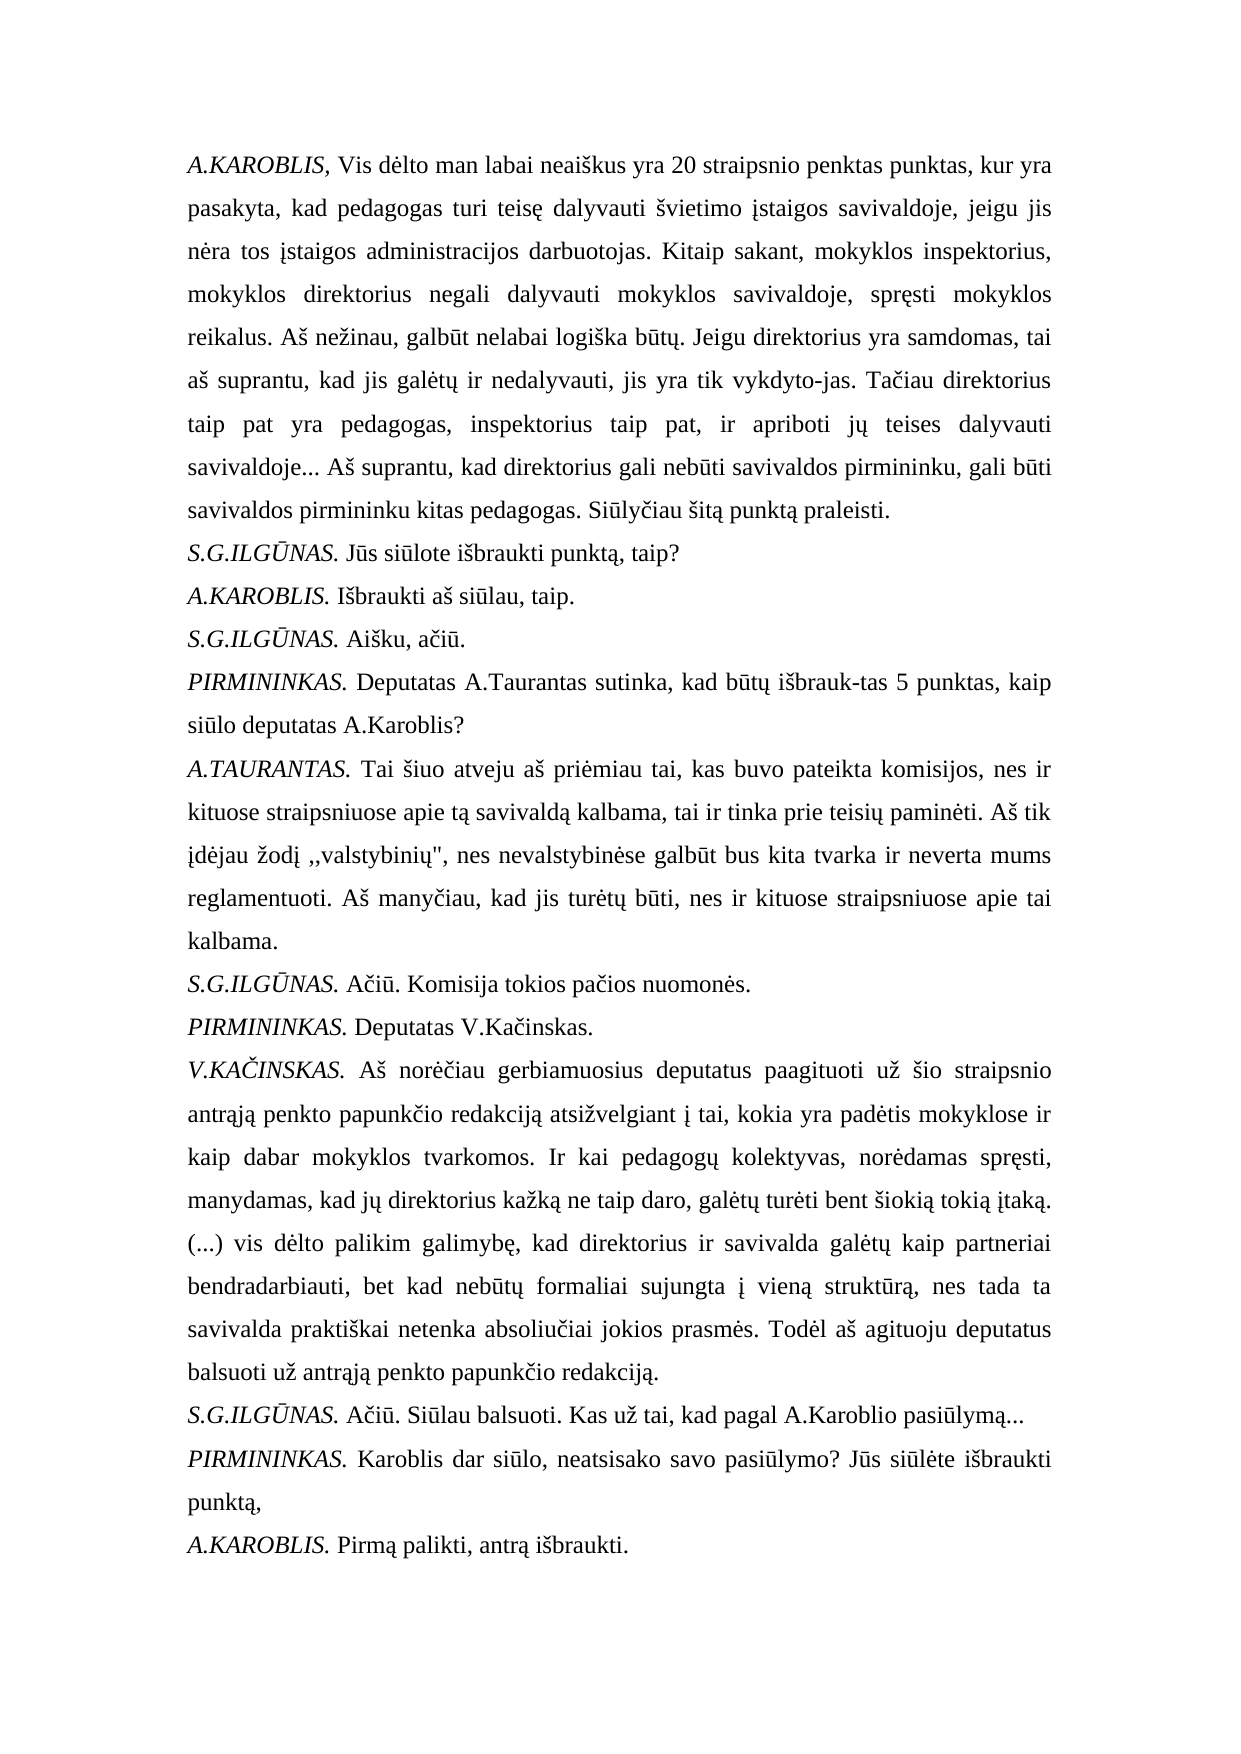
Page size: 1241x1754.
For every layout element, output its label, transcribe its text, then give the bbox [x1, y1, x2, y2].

text A.KAROBLIS. Pirmą palikti, antrą išbraukti. [187, 1530, 1053, 1559]
text PIRMININKAS. Deputatas A.Taurantas sutinka, kad būtų išbrauk-tas 5 punktas, kaip siūlo deputatas A.Karoblis? [187, 667, 1053, 739]
text S.G.ILGŪNAS. Ačiū. Komisija tokios pačios nuomonės. [187, 969, 1053, 998]
text V.KAČINSKAS. Aš norėčiau gerbiamuosius deputatus paagituoti už šio straipsnio antrąją penkto papunkčio redakciją atsižvelgiant į tai, kokia yra padėtis mokyklose ir kaip dabar mokyklos tvarkomos. Ir kai pedagogų kolektyvas, norėdamas spręsti, manydamas, kad jų direktorius kažką ne taip daro, galėtų turėti bent šiokią tokią įtaką. (...) vis dėlto palikim galimybę, kad direktorius ir savivalda galėtų kaip partneriai bendradarbiauti, bet kad nebūtų formaliai sujungta į vieną struktūrą, nes tada ta savivalda praktiškai netenka absoliučiai jokios prasmės. Todėl aš agituoju deputatus balsuoti už antrąją penkto papunkčio redakciją. [187, 1056, 1053, 1386]
text A.KAROBLIS, Vis dėlto man labai neaiškus yra 20 straipsnio penktas punktas, kur yra pasakyta, kad pedagogas turi teisę dalyvauti švietimo įstaigos savivaldoje, jeigu jis nėra tos įstaigos administracijos darbuotojas. Kitaip sakant, mokyklos inspektorius, mokyklos direktorius negali dalyvauti mokyklos savivaldoje, spręsti mokyklos reikalus. Aš nežinau, galbūt nelabai logiška būtų. Jeigu direktorius yra samdomas, tai aš suprantu, kad jis galėtų ir nedalyvauti, jis yra tik vykdyto-jas. Tačiau direktorius taip pat yra pedagogas, inspektorius taip pat, ir apriboti jų teises dalyvauti savivaldoje... Aš suprantu, kad direktorius gali nebūti savivaldos pirmininku, gali būti savivaldos pirmininku kitas pedagogas. Siūlyčiau šitą punktą praleisti. [187, 150, 1053, 524]
text A.TAURANTAS. Tai šiuo atveju aš priėmiau tai, kas buvo pateikta komisijos, nes ir kituose straipsniuose apie tą savivaldą kalbama, tai ir tinka prie teisių paminėti. Aš tik įdėjau žodį ,,valstybinių", nes nevalstybinėse galbūt bus kita tvarka ir neverta mums reglamentuoti. Aš manyčiau, kad jis turėtų būti, nes ir kituose straipsniuose apie tai kalbama. [187, 754, 1053, 955]
text S.G.ILGŪNAS. Jūs siūlote išbraukti punktą, taip? [187, 538, 1053, 567]
text PIRMININKAS. Karoblis dar siūlo, neatsisako savo pasiūlymo? Jūs siūlėte išbraukti punktą, [187, 1444, 1053, 1516]
text PIRMININKAS. Deputatas V.Kačinskas. [187, 1012, 1053, 1041]
text A.KAROBLIS. Išbraukti aš siūlau, taip. [187, 581, 1053, 610]
text S.G.ILGŪNAS. Aišku, ačiū. [187, 624, 1053, 653]
text S.G.ILGŪNAS. Ačiū. Siūlau balsuoti. Kas už tai, kad pagal A.Karoblio pasiūlymą... [187, 1401, 1053, 1429]
